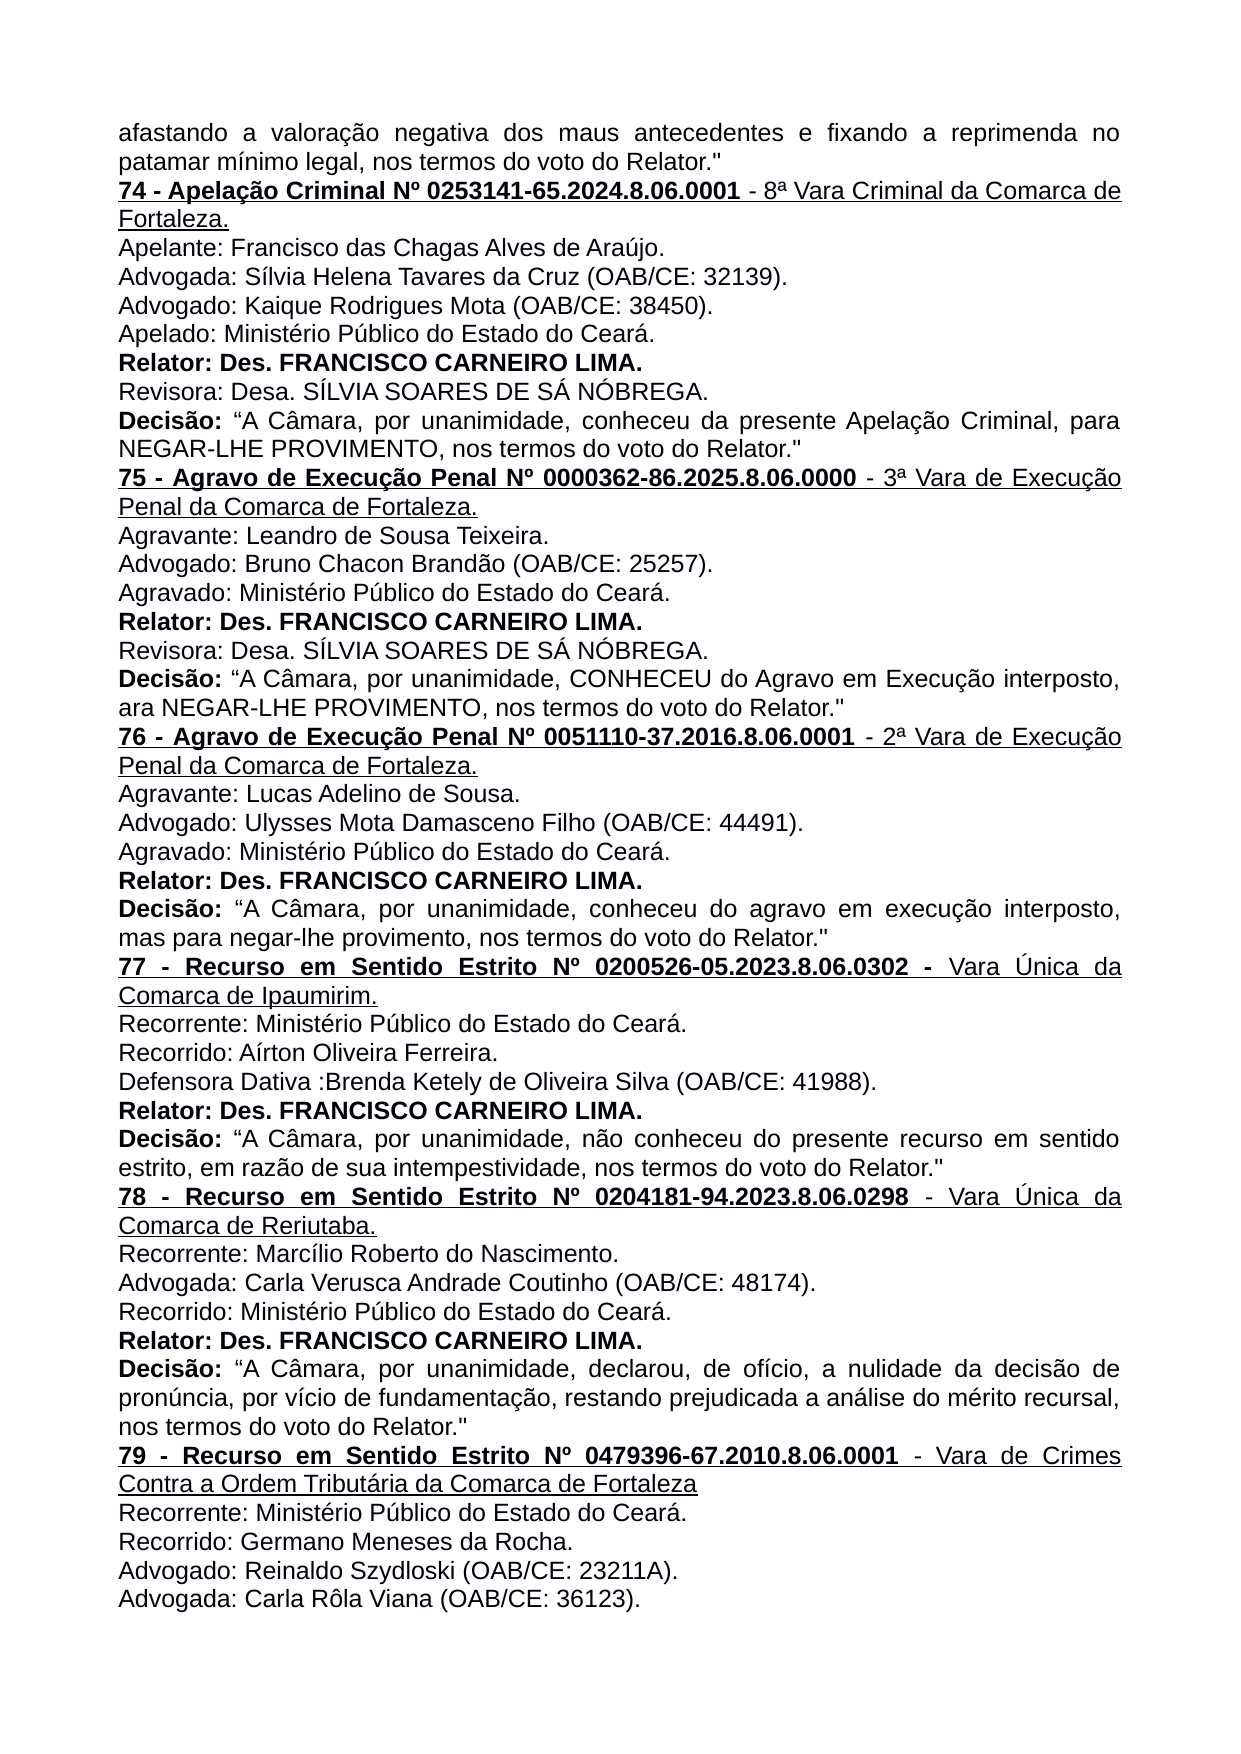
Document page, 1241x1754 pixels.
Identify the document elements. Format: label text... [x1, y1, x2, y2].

text Revisora: Desa. SÍLVIA SOARES DE SÁ NÓBREGA. [118, 377, 1122, 406]
text Agravante: Lucas Adelino de Sousa. [118, 779, 1122, 808]
text Relator: Des. FRANCISCO CARNEIRO LIMA. [118, 866, 1122, 894]
text Recorrido: Aírton Oliveira Ferreira. [118, 1038, 1122, 1067]
text Relator: Des. FRANCISCO CARNEIRO LIMA. [118, 1326, 1122, 1354]
text Fortaleza. [118, 202, 1122, 233]
text Recorrido: Ministério Público do Estado do Ceará. [118, 1297, 1122, 1326]
text Advogado: Bruno Chacon Brandão (OAB/CE: 25257). [118, 549, 1122, 578]
text Recorrido: Germano Meneses da Rocha. [118, 1527, 1122, 1556]
text Decisão: “A Câmara, por unanimidade, CONHECEU do Agravo em Execução interposto, ara NEGAR-LHE PROVIMENTO, nos termos do voto do Relator." [118, 664, 1122, 722]
text Relator: Des. FRANCISCO CARNEIRO LIMA. [118, 1096, 1122, 1124]
text 76 - Agravo de Execução Penal Nº 0051110-37.2016.8.06.0001 - 2ª Vara de Execução [118, 722, 1122, 747]
text Relator: Des. FRANCISCO CARNEIRO LIMA. [118, 607, 1122, 636]
text Advogado: Kaique Rodrigues Mota (OAB/CE: 38450). [118, 291, 1122, 319]
text Apelado: Ministério Público do Estado do Ceará. [118, 319, 1122, 348]
text 79 - Recurso em Sentido Estrito Nº 0479396-67.2010.8.06.0001 - Vara de Crimes [118, 1441, 1122, 1466]
text Decisão: “A Câmara, por unanimidade, não conheceu do presente recurso em sentido estrito, em razão de sua intempestividade, nos termos do voto do Relator." [118, 1124, 1122, 1182]
text Decisão: “A Câmara, por unanimidade, declarou, de ofício, a nulidade da decisão de pronúncia, por vício de fundamentação, restando prejudicada a análise do mérito recursal, nos termos do voto do Relator." [118, 1354, 1122, 1441]
text Comarca de Ipaumirim. [118, 978, 1122, 1009]
text 74 - Apelação Criminal Nº 0253141-65.2024.8.06.0001 - 8ª Vara Criminal da Comarca de [118, 176, 1122, 201]
text Agravado: Ministério Público do Estado do Ceará. [118, 578, 1122, 607]
text Agravante: Leandro de Sousa Teixeira. [118, 521, 1122, 549]
text Decisão: “A Câmara, por unanimidade, conheceu do agravo em execução interposto, mas para negar-lhe provimento, nos termos do voto do Relator." [118, 894, 1122, 952]
text 77 - Recurso em Sentido Estrito Nº 0200526-05.2023.8.06.0302 - Vara Única da [118, 952, 1122, 977]
text Recorrente: Marcílio Roberto do Nascimento. [118, 1239, 1122, 1268]
text Defensora Dativa :Brenda Ketely de Oliveira Silva (OAB/CE: 41988). [118, 1067, 1122, 1096]
text 78 - Recurso em Sentido Estrito Nº 0204181-94.2023.8.06.0298 - Vara Única da [118, 1182, 1122, 1207]
text Agravado: Ministério Público do Estado do Ceará. [118, 837, 1122, 866]
text Advogada: Carla Verusca Andrade Coutinho (OAB/CE: 48174). [118, 1268, 1122, 1297]
text Advogado: Reinaldo Szydloski (OAB/CE: 23211A). [118, 1556, 1122, 1584]
text Recorrente: Ministério Público do Estado do Ceará. [118, 1009, 1122, 1038]
text Contra a Ordem Tributária da Comarca de Fortaleza [118, 1467, 1122, 1498]
text Penal da Comarca de Fortaleza. [118, 489, 1122, 521]
text Decisão: “A Câmara, por unanimidade, conheceu da presente Apelação Criminal, para NEGAR-LHE PROVIMENTO, nos termos do voto do Relator." [118, 406, 1122, 463]
text Penal da Comarca de Fortaleza. [118, 748, 1122, 779]
text Advogada: Sílvia Helena Tavares da Cruz (OAB/CE: 32139). [118, 262, 1122, 291]
text Advogado: Ulysses Mota Damasceno Filho (OAB/CE: 44491). [118, 808, 1122, 837]
text Revisora: Desa. SÍLVIA SOARES DE SÁ NÓBREGA. [118, 636, 1122, 664]
text Comarca de Reriutaba. [118, 1208, 1122, 1239]
text Advogada: Carla Rôla Viana (OAB/CE: 36123). [118, 1584, 1122, 1613]
text afastando a valoração negativa dos maus antecedentes e fixando a reprimenda no patamar mínimo legal, nos termos do voto do Relator." [118, 118, 1122, 176]
text 75 - Agravo de Execução Penal Nº 0000362-86.2025.8.06.0000 - 3ª Vara de Execução [118, 463, 1122, 488]
text Recorrente: Ministério Público do Estado do Ceará. [118, 1498, 1122, 1527]
text Apelante: Francisco das Chagas Alves de Araújo. [118, 233, 1122, 262]
text Relator: Des. FRANCISCO CARNEIRO LIMA. [118, 348, 1122, 377]
